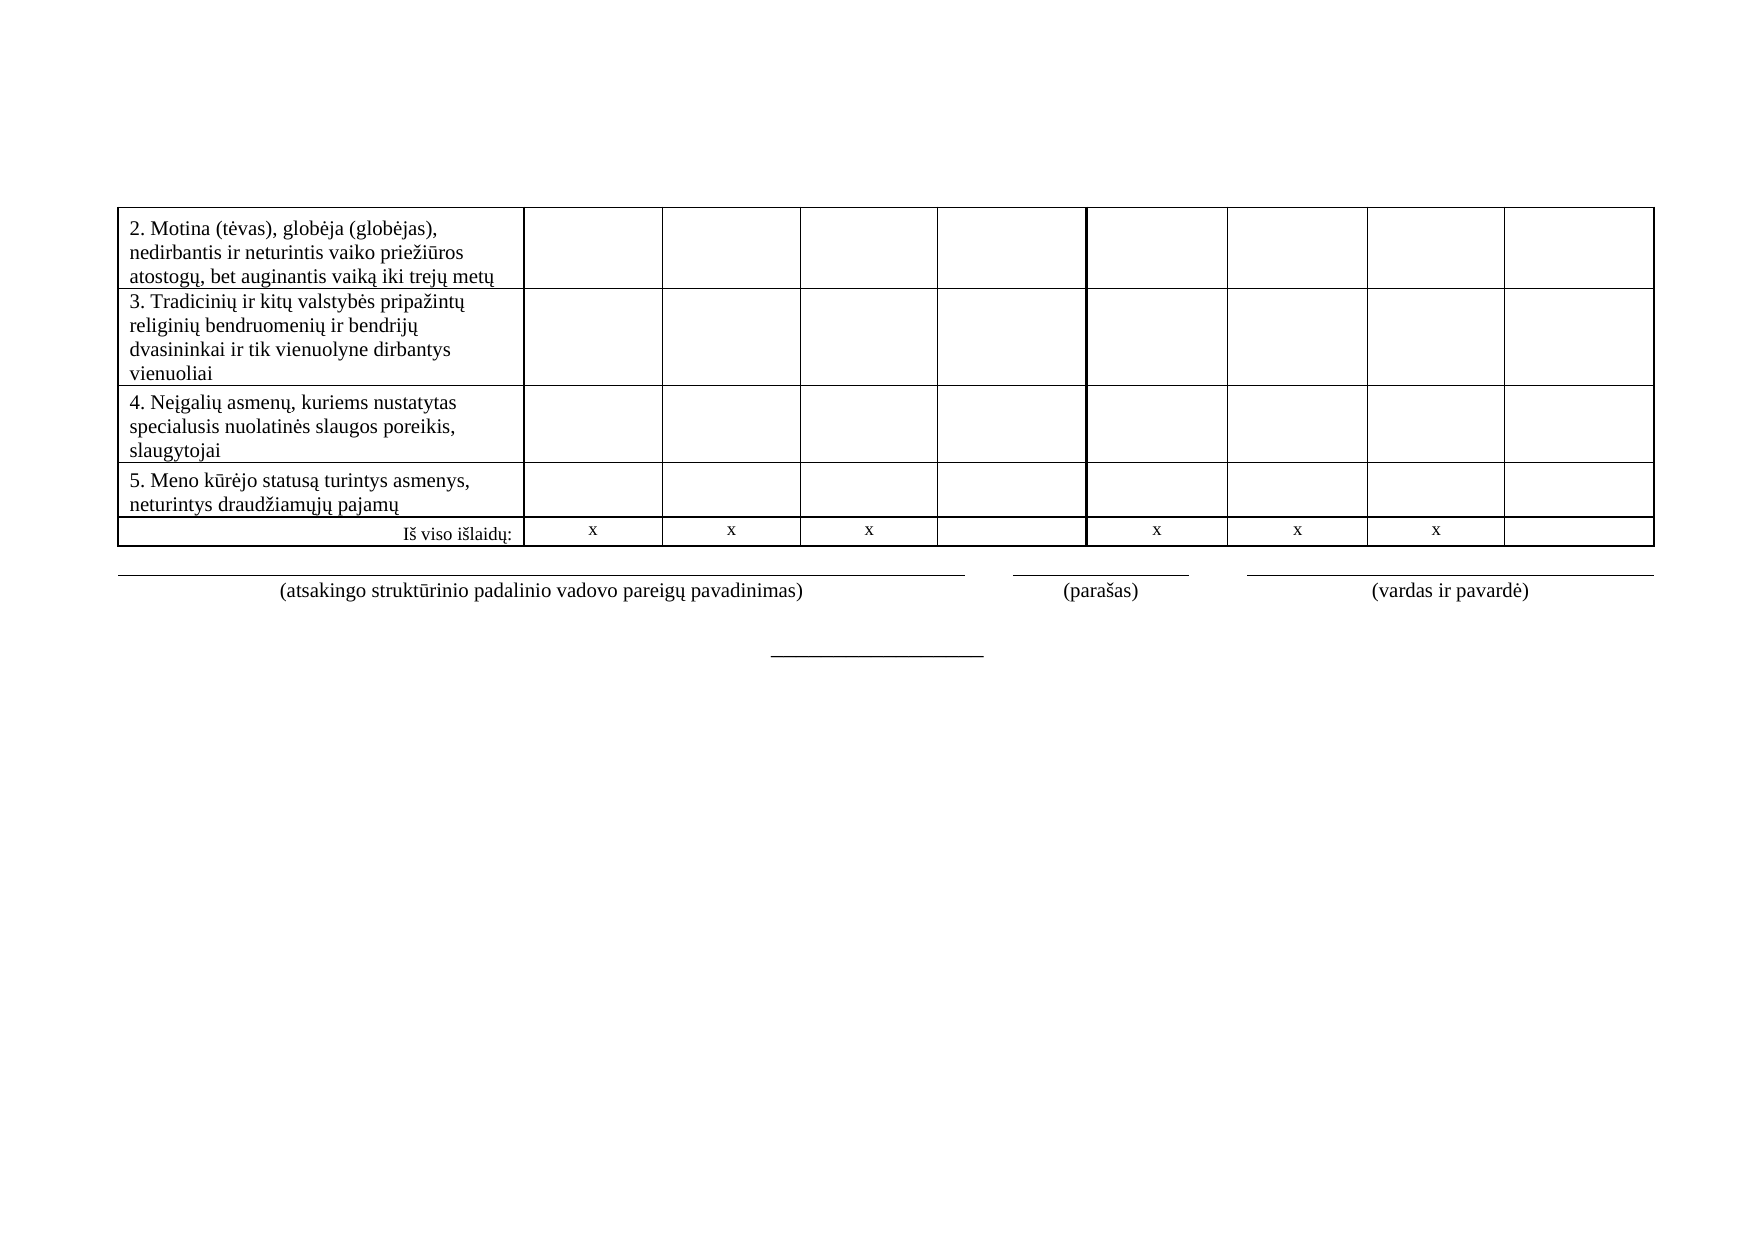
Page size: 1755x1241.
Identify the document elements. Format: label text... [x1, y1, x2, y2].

table_cell [1088, 289, 1227, 385]
table_cell [525, 208, 662, 288]
table_cell [663, 289, 800, 385]
table_cell [1505, 208, 1653, 288]
table_header [965, 575, 1013, 602]
table_cell [801, 463, 937, 516]
table_cell x [1088, 518, 1227, 544]
table_cell [801, 208, 937, 288]
table_cell 2. Motina (tėvas), globėja (globėjas), nedirbantis ir neturintis vaiko priežiūros atostogų, bet auginantis vaiką iki trejų metų [119, 208, 523, 288]
text _________________ [118, 631, 1636, 659]
table_cell [1368, 289, 1504, 385]
table_cell [1505, 289, 1653, 385]
table_header (atsakingo struktūrinio padalinio vadovo pareigų pavadinimas) [118, 576, 964, 602]
table_cell [1368, 208, 1504, 288]
table_cell x [1368, 518, 1504, 544]
table_cell [525, 386, 662, 462]
table_cell [525, 289, 662, 385]
table_cell [663, 208, 800, 288]
table_cell [663, 386, 800, 462]
table_cell x [1228, 518, 1367, 544]
table_cell [525, 463, 662, 516]
table_cell [938, 289, 1085, 385]
table_cell [1228, 208, 1367, 288]
table_cell [1228, 463, 1367, 516]
table_cell [801, 289, 937, 385]
table_cell [1505, 386, 1653, 462]
table_cell [1368, 463, 1504, 516]
table_cell x [801, 518, 937, 544]
table_cell [1505, 518, 1653, 544]
table_cell x [525, 518, 662, 544]
table_cell x [663, 518, 800, 544]
table_cell [1368, 386, 1504, 462]
table_cell [1088, 386, 1227, 462]
table_cell [663, 463, 800, 516]
table_cell 4. Neįgalių asmenų, kuriems nustatytas specialusis nuolatinės slaugos poreikis, slaugytojai [119, 386, 523, 462]
table_cell [1088, 463, 1227, 516]
table_header (vardas ir pavardė) [1247, 576, 1653, 602]
table_cell 3. Tradicinių ir kitų valstybės pripažintų religinių bendruomenių ir bendrijų dvasininkai ir tik vienuolyne dirbantys vienuoliai [119, 289, 523, 385]
table_header [1189, 575, 1247, 602]
table_cell [938, 208, 1085, 288]
table_cell [1505, 463, 1653, 516]
table_cell Iš viso išlaidų: [119, 518, 523, 544]
table_cell [801, 386, 937, 462]
table_cell [938, 463, 1085, 516]
table_cell 5. Meno kūrėjo statusą turintys asmenys, neturintys draudžiamųjų pajamų [119, 463, 523, 516]
table_cell [1228, 289, 1367, 385]
table_cell [1088, 208, 1227, 288]
table_header (parašas) [1013, 576, 1188, 602]
table_cell [938, 386, 1085, 462]
table_cell [1228, 386, 1367, 462]
table_cell [938, 518, 1085, 544]
